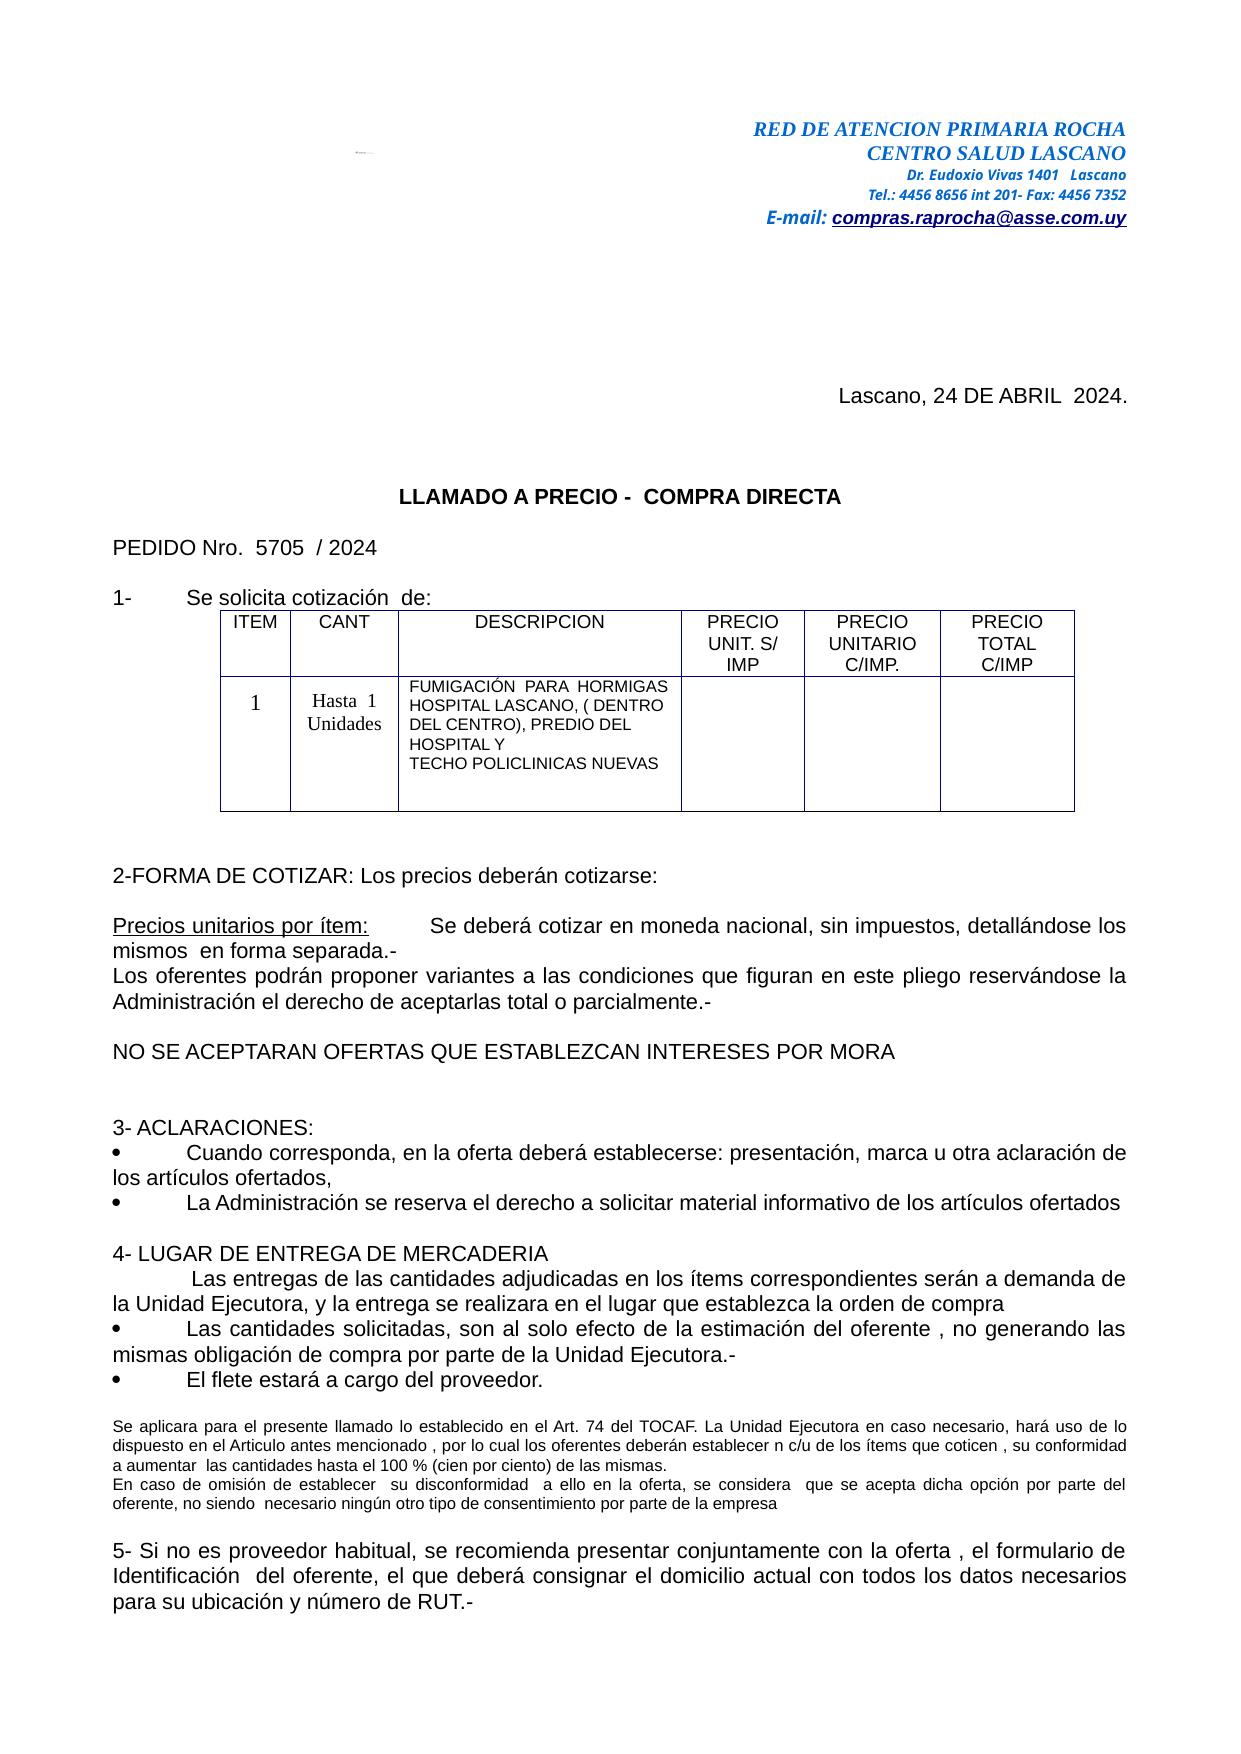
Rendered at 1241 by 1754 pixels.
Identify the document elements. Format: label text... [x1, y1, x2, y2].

text Las entregas de las cantidades adjudicadas en los ítems correspondientes serán a demanda de la Unidad Ejecutora, y la entrega se realizara en el lugar que establezca la orden de compra [112, 1266, 1128, 1316]
text 5- Si no es proveedor habitual, se recomienda presentar conjuntamente con la oferta , el formulario de Identificación del oferente, el que deberá consignar el domicilio actual con todos los datos necesarios para su ubicación y número de RUT.- [112, 1538, 1128, 1614]
text Precios unitarios por ítem: Se deberá cotizar en moneda nacional, sin impuestos, detallándose los mismos en forma separada.- [112, 913, 1128, 963]
list Se solicita cotización de: [112, 585, 1128, 610]
text En caso de omisión de establecer su disconformidad a ello en la oferta, se considera que se acepta dicha opción por parte del oferente, no siendo necesario ningún otro tipo de consentimiento por parte de la empresa [112, 1474, 1128, 1513]
table_header ITEM [221, 611, 290, 676]
text Los oferentes podrán proponer variantes a las condiciones que figuran en este pliego reservándose la Administración el derecho de aceptarlas total o parcialmente.- [112, 963, 1128, 1014]
table_cell [941, 677, 1074, 811]
table_header PRECIO UNITARIO C/IMP. [805, 611, 940, 676]
text PEDIDO Nro. 5705 / 2024 [112, 534, 1128, 560]
list El flete estará a cargo del proveedor. [112, 1367, 1128, 1392]
text Lascano, 24 DE ABRIL 2024. [112, 383, 1128, 408]
text NO SE ACEPTARAN OFERTAS QUE ESTABLEZCAN INTERESES POR MORA [112, 1039, 1128, 1064]
table_cell 1 [221, 677, 290, 811]
table_cell [682, 677, 804, 811]
text 4- LUGAR DE ENTREGA DE MERCADERIA [112, 1241, 1128, 1266]
table_cell FUMIGACIÓN para HORMIGAS hospital lascano, ( dentro del centro), predio del hospital y techo policlinicas nuevas [399, 677, 681, 811]
picture [349, 150, 381, 155]
table_header PRECIO UNIT. S/ IMP [682, 611, 804, 676]
list Cuando corresponda, en la oferta deberá establecerse: presentación, marca u otra aclaración de los artículos ofertados, [112, 1140, 1128, 1190]
text Se aplicara para el presente llamado lo establecido en el Art. 74 del TOCAF. La Unidad Ejecutora en caso necesario, hará uso de lo dispuesto en el Articulo antes mencionado , por lo cual los oferentes deberán establecer n c/u de los ítems que coticen , su conformidad a aumentar las cantidades hasta el 100 % (cien por ciento) de las mismas. [112, 1417, 1128, 1474]
table_cell [805, 677, 940, 811]
text 3- ACLARACIONES: [112, 1114, 1128, 1140]
text 2-FORMA DE COTIZAR: Los precios deberán cotizarse: [112, 862, 1128, 888]
table_header PRECIO TOTAL C/IMP [941, 611, 1074, 676]
table_header CANT [291, 611, 398, 676]
table_cell Hasta 1 Unidades [291, 677, 398, 811]
list La Administración se reserva el derecho a solicitar material informativo de los artículos ofertados [112, 1190, 1128, 1215]
list Las cantidades solicitadas, son al solo efecto de la estimación del oferente , no generando las mismas obligación de compra por parte de la Unidad Ejecutora.- [112, 1316, 1128, 1367]
text LLAMADO A PRECIO - COMPRA DIRECTA [112, 484, 1128, 509]
table_header DESCRIPCION [399, 611, 681, 676]
